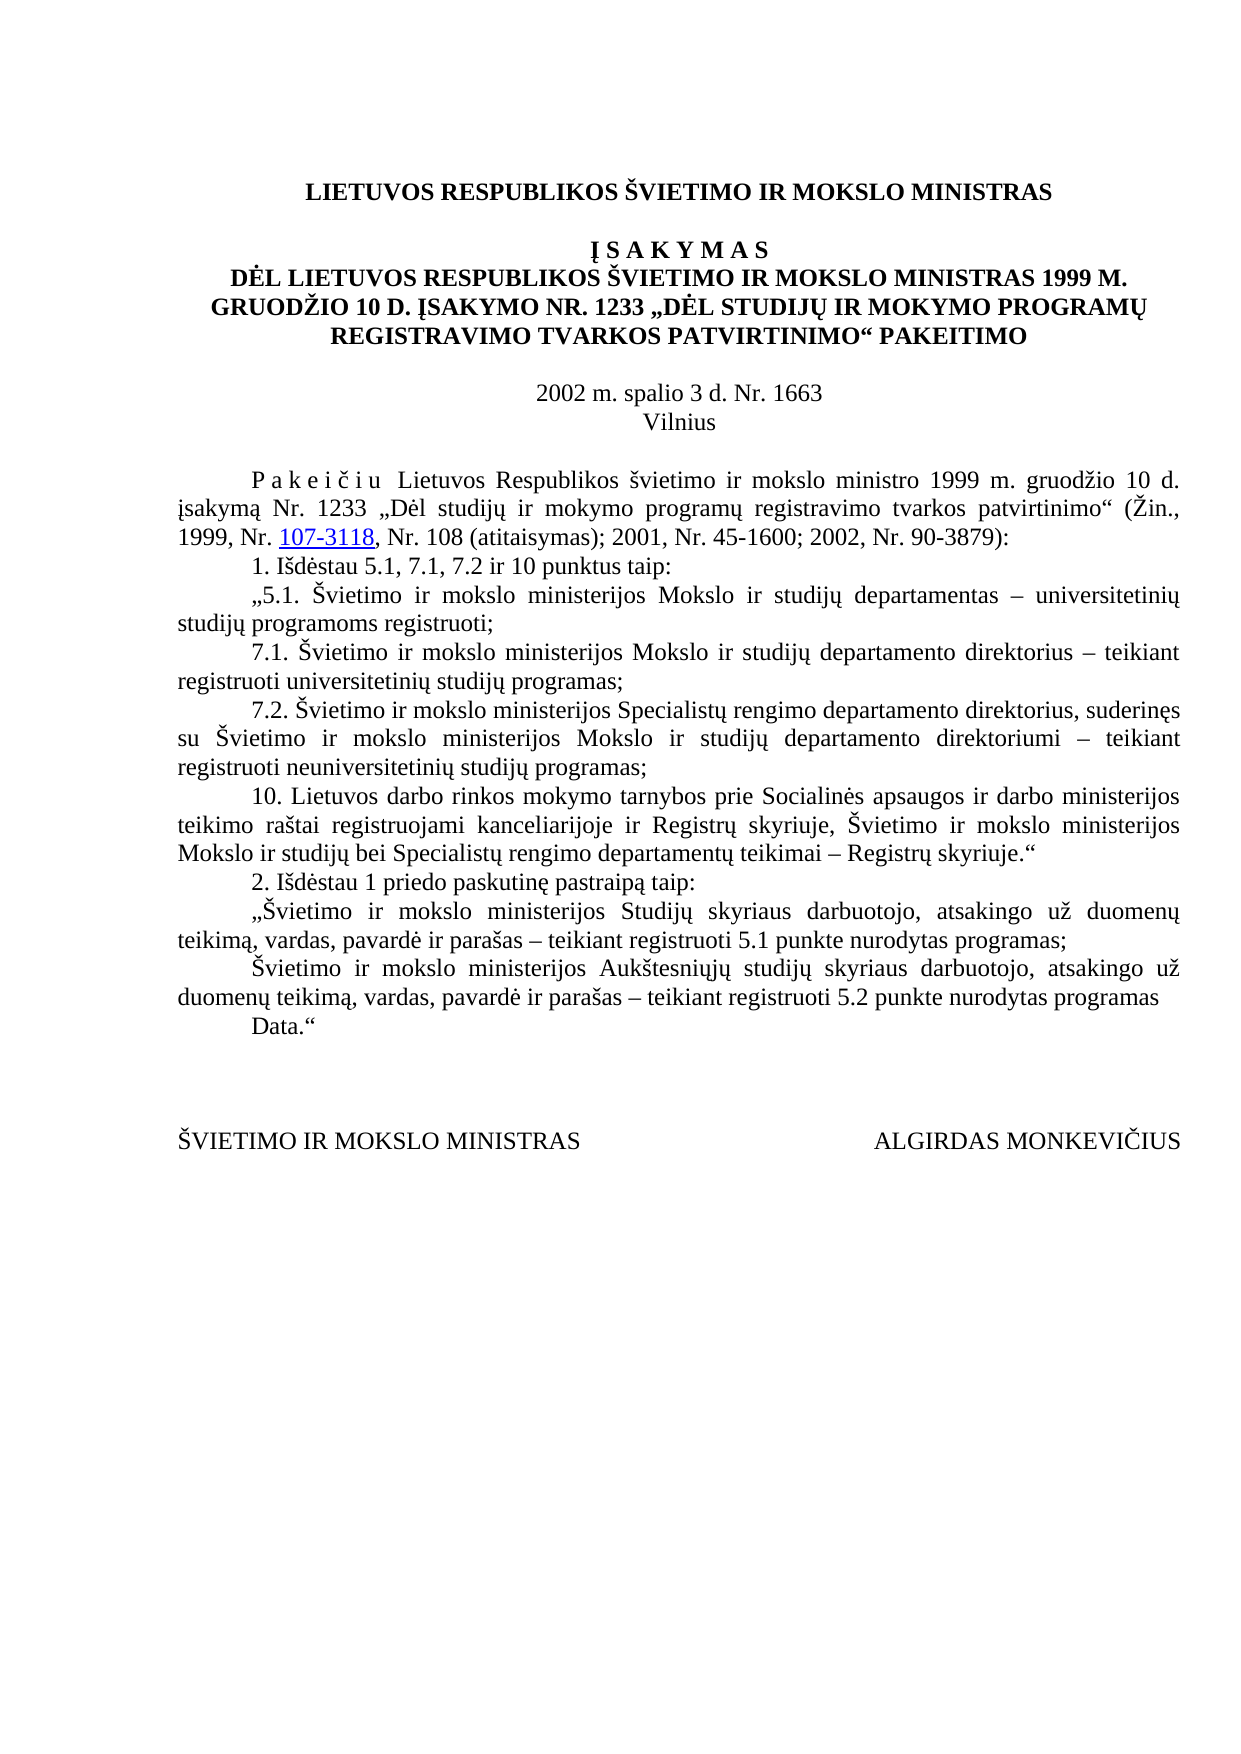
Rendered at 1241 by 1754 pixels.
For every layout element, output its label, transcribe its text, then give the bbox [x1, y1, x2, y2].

text 2002 m. spalio 3 d. Nr. 1663 [177, 378, 1181, 407]
text Pakeičiu Lietuvos Respublikos švietimo ir mokslo ministro 1999 m. gruodžio 10 d. įsakymą Nr. 1233 „Dėl studijų ir mokymo programų registravimo tvarkos patvirtinimo“ (Žin., 1999, Nr. 107-3118, Nr. 108 (atitaisymas); 2001, Nr. 45-1600; 2002, Nr. 90-3879): [177, 465, 1181, 551]
text 7.2. Švietimo ir mokslo ministerijos Specialistų rengimo departamento direktorius, suderinęs su Švietimo ir mokslo ministerijos Mokslo ir studijų departamento direktoriumi – teikiant registruoti neuniversitetinių studijų programas; [177, 695, 1181, 781]
text Vilnius [177, 407, 1181, 436]
text 1. Išdėstau 5.1, 7.1, 7.2 ir 10 punktus taip: [177, 551, 1181, 580]
text „5.1. Švietimo ir mokslo ministerijos Mokslo ir studijų departamentas – universitetinių studijų programoms registruoti; [177, 580, 1181, 637]
text 7.1. Švietimo ir mokslo ministerijos Mokslo ir studijų departamento direktorius – teikiant registruoti universitetinių studijų programas; [177, 637, 1181, 695]
text Į S A K Y M A S [177, 235, 1181, 263]
text 2. Išdėstau 1 priedo paskutinę pastraipą taip: [177, 867, 1181, 896]
text Švietimo ir mokslo ministerijos Aukštesniųjų studijų skyriaus darbuotojo, atsakingo už duomenų teikimą, vardas, pavardė ir parašas – teikiant registruoti 5.2 punkte nurodytas programas [177, 953, 1181, 1011]
text 10. Lietuvos darbo rinkos mokymo tarnybos prie Socialinės apsaugos ir darbo ministerijos teikimo raštai registruojami kanceliarijoje ir Registrų skyriuje, Švietimo ir mokslo ministerijos Mokslo ir studijų bei Specialistų rengimo departamentų teikimai – Registrų skyriuje.“ [177, 781, 1181, 867]
text Data.“ [177, 1011, 1181, 1040]
text ŠVIETIMO IR MOKSLO MINISTRAS ALGIRDAS MONKEVIČIUS [177, 1126, 1181, 1155]
text „Švietimo ir mokslo ministerijos Studijų skyriaus darbuotojo, atsakingo už duomenų teikimą, vardas, pavardė ir parašas – teikiant registruoti 5.1 punkte nurodytas programas; [177, 896, 1181, 953]
text LIETUVOS RESPUBLIKOS ŠVIETIMO IR MOKSLO MINISTRAS [177, 177, 1181, 206]
text DĖL LIETUVOS RESPUBLIKOS ŠVIETIMO IR MOKSLO MINISTRAS 1999 M. GRUODŽIO 10 D. ĮSAKYMO NR. 1233 „DĖL STUDIJŲ IR MOKYMO PROGRAMŲ REGISTRAVIMO TVARKOS PATVIRTINIMO“ PAKEITIMO [177, 263, 1181, 350]
